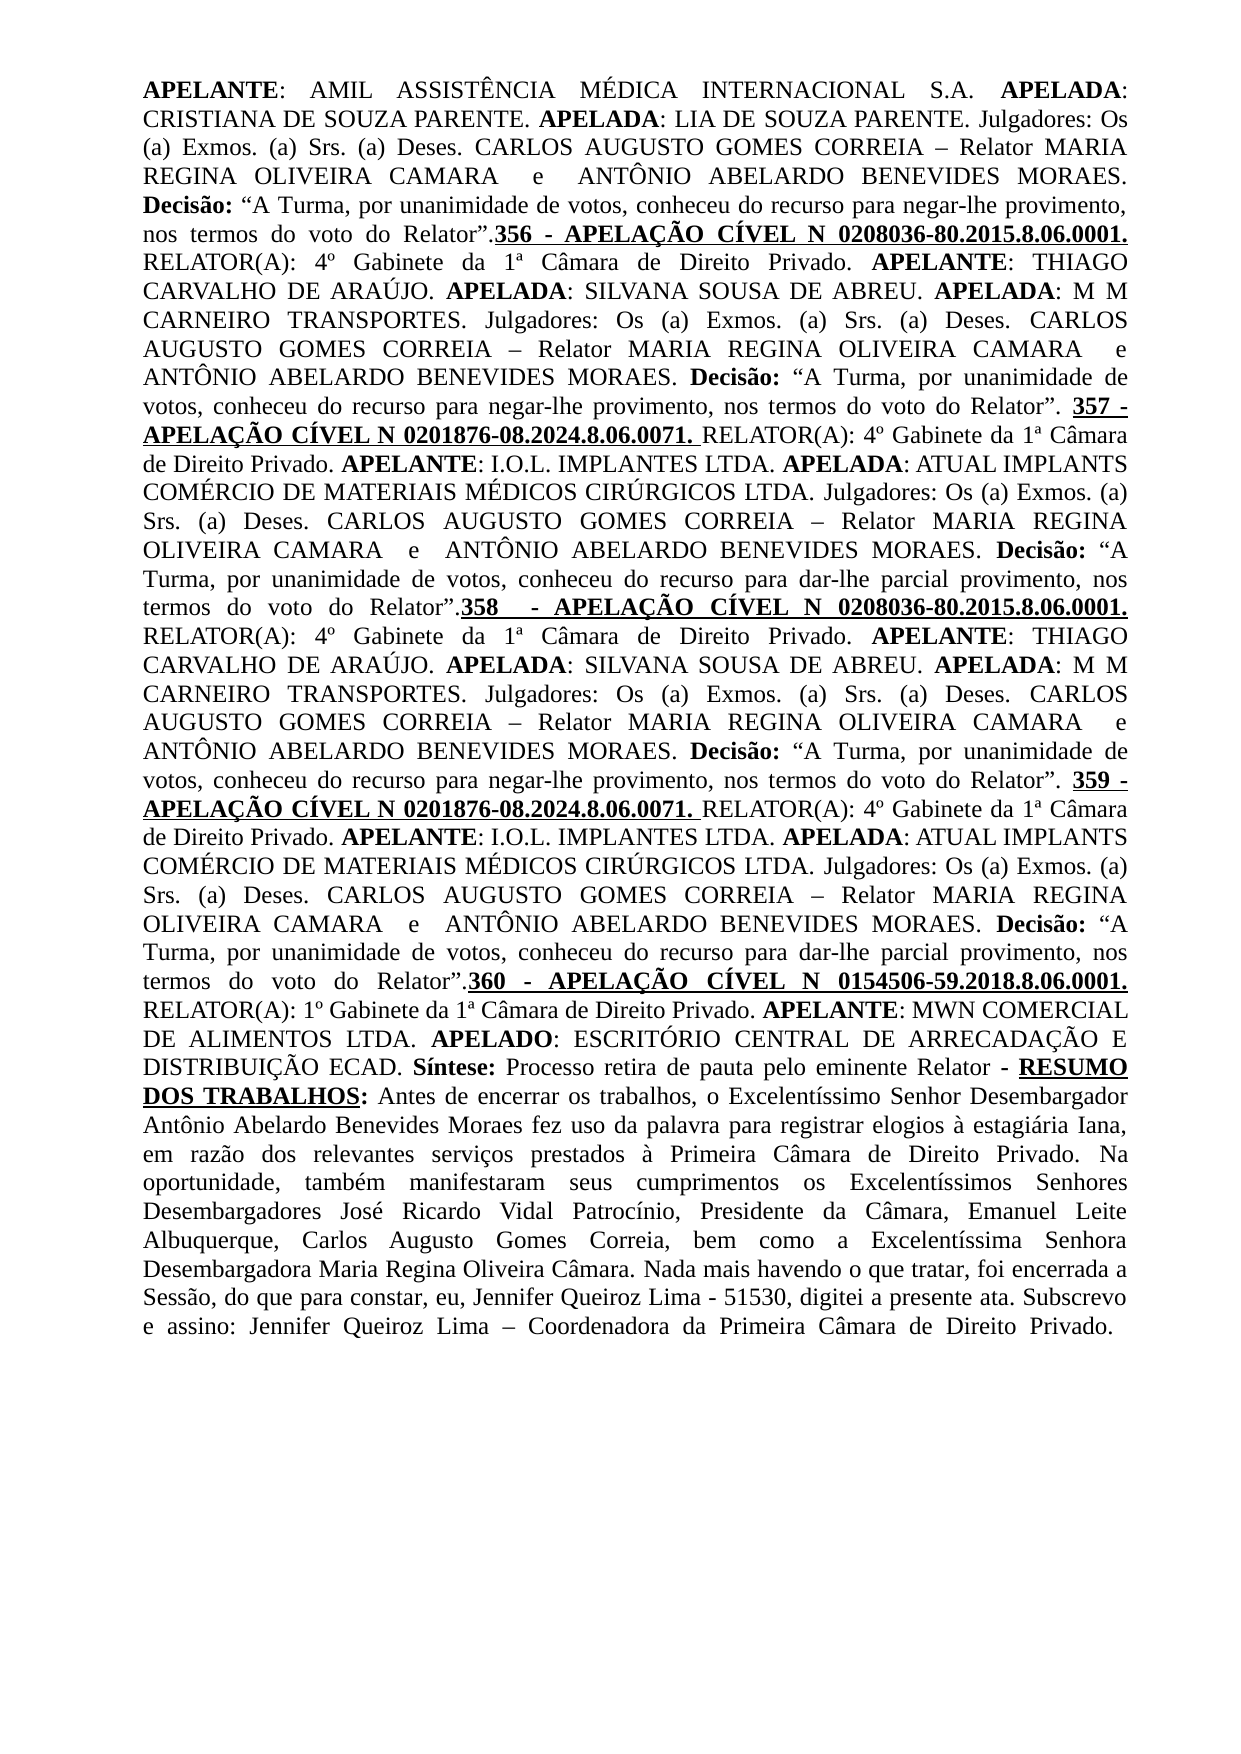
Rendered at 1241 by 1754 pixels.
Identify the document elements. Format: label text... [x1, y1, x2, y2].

text APELANTE: AMIL ASSISTÊNCIA MÉDICA INTERNACIONAL S.A. APELADA: CRISTIANA DE SOUZA PARENTE. APELADA: LIA DE SOUZA PARENTE. Julgadores: Os (a) Exmos. (a) Srs. (a) Deses. CARLOS AUGUSTO GOMES CORREIA – Relator MARIA REGINA OLIVEIRA CAMARA e ANTÔNIO ABELARDO BENEVIDES MORAES. Decisão: “A Turma, por unanimidade de votos, conheceu do recurso para negar-lhe provimento, nos termos do voto do Relator”.356 - APELAÇÃO CÍVEL N 0208036-80.2015.8.06.0001. RELATOR(A): 4º Gabinete da 1ª Câmara de Direito Privado. APELANTE: THIAGO CARVALHO DE ARAÚJO. APELADA: SILVANA SOUSA DE ABREU. APELADA: M M CARNEIRO TRANSPORTES. Julgadores: Os (a) Exmos. (a) Srs. (a) Deses. CARLOS AUGUSTO GOMES CORREIA – Relator MARIA REGINA OLIVEIRA CAMARA e ANTÔNIO ABELARDO BENEVIDES MORAES. Decisão: “A Turma, por unanimidade de votos, conheceu do recurso para negar-lhe provimento, nos termos do voto do Relator”. 357 - APELAÇÃO CÍVEL N 0201876-08.2024.8.06.0071. RELATOR(A): 4º Gabinete da 1ª Câmara de Direito Privado. APELANTE: I.O.L. IMPLANTES LTDA. APELADA: ATUAL IMPLANTS COMÉRCIO DE MATERIAIS MÉDICOS CIRÚRGICOS LTDA. Julgadores: Os (a) Exmos. (a) Srs. (a) Deses. CARLOS AUGUSTO GOMES CORREIA – Relator MARIA REGINA OLIVEIRA CAMARA e ANTÔNIO ABELARDO BENEVIDES MORAES. Decisão: “A Turma, por unanimidade de votos, conheceu do recurso para dar-lhe parcial provimento, nos termos do voto do Relator”.358 - APELAÇÃO CÍVEL N 0208036-80.2015.8.06.0001. RELATOR(A): 4º Gabinete da 1ª Câmara de Direito Privado. APELANTE: THIAGO CARVALHO DE ARAÚJO. APELADA: SILVANA SOUSA DE ABREU. APELADA: M M CARNEIRO TRANSPORTES. Julgadores: Os (a) Exmos. (a) Srs. (a) Deses. CARLOS AUGUSTO GOMES CORREIA – Relator MARIA REGINA OLIVEIRA CAMARA e ANTÔNIO ABELARDO BENEVIDES MORAES. Decisão: “A Turma, por unanimidade de votos, conheceu do recurso para negar-lhe provimento, nos termos do voto do Relator”. 359 - APELAÇÃO CÍVEL N 0201876-08.2024.8.06.0071. RELATOR(A): 4º Gabinete da 1ª Câmara de Direito Privado. APELANTE: I.O.L. IMPLANTES LTDA. APELADA: ATUAL IMPLANTS COMÉRCIO DE MATERIAIS MÉDICOS CIRÚRGICOS LTDA. Julgadores: Os (a) Exmos. (a) Srs. (a) Deses. CARLOS AUGUSTO GOMES CORREIA – Relator MARIA REGINA OLIVEIRA CAMARA e ANTÔNIO ABELARDO BENEVIDES MORAES. Decisão: “A Turma, por unanimidade de votos, conheceu do recurso para dar-lhe parcial provimento, nos termos do voto do Relator”.360 - APELAÇÃO CÍVEL N 0154506-59.2018.8.06.0001. RELATOR(A): 1º Gabinete da 1ª Câmara de Direito Privado. APELANTE: MWN COMERCIAL DE ALIMENTOS LTDA. APELADO: ESCRITÓRIO CENTRAL DE ARRECADAÇÃO E DISTRIBUIÇÃO ECAD. Síntese: Processo retira de pauta pelo eminente Relator - RESUMO DOS TRABALHOS: Antes de encerrar os trabalhos, o Excelentíssimo Senhor Desembargador Antônio Abelardo Benevides Moraes fez uso da palavra para registrar elogios à estagiária Iana, em razão dos relevantes serviços prestados à Primeira Câmara de Direito Privado. Na oportunidade, também manifestaram seus cumprimentos os Excelentíssimos Senhores Desembargadores José Ricardo Vidal Patrocínio, Presidente da Câmara, Emanuel Leite Albuquerque, Carlos Augusto Gomes Correia, bem como a Excelentíssima Senhora Desembargadora Maria Regina Oliveira Câmara. Nada mais havendo o que tratar, foi encerrada a Sessão, do que para constar, eu, Jennifer Queiroz Lima - 51530, digitei a presente ata. Subscrevo e assino: Jennifer Queiroz Lima – Coordenadora da Primeira Câmara de Direito Privado. [143, 75, 1128, 1369]
